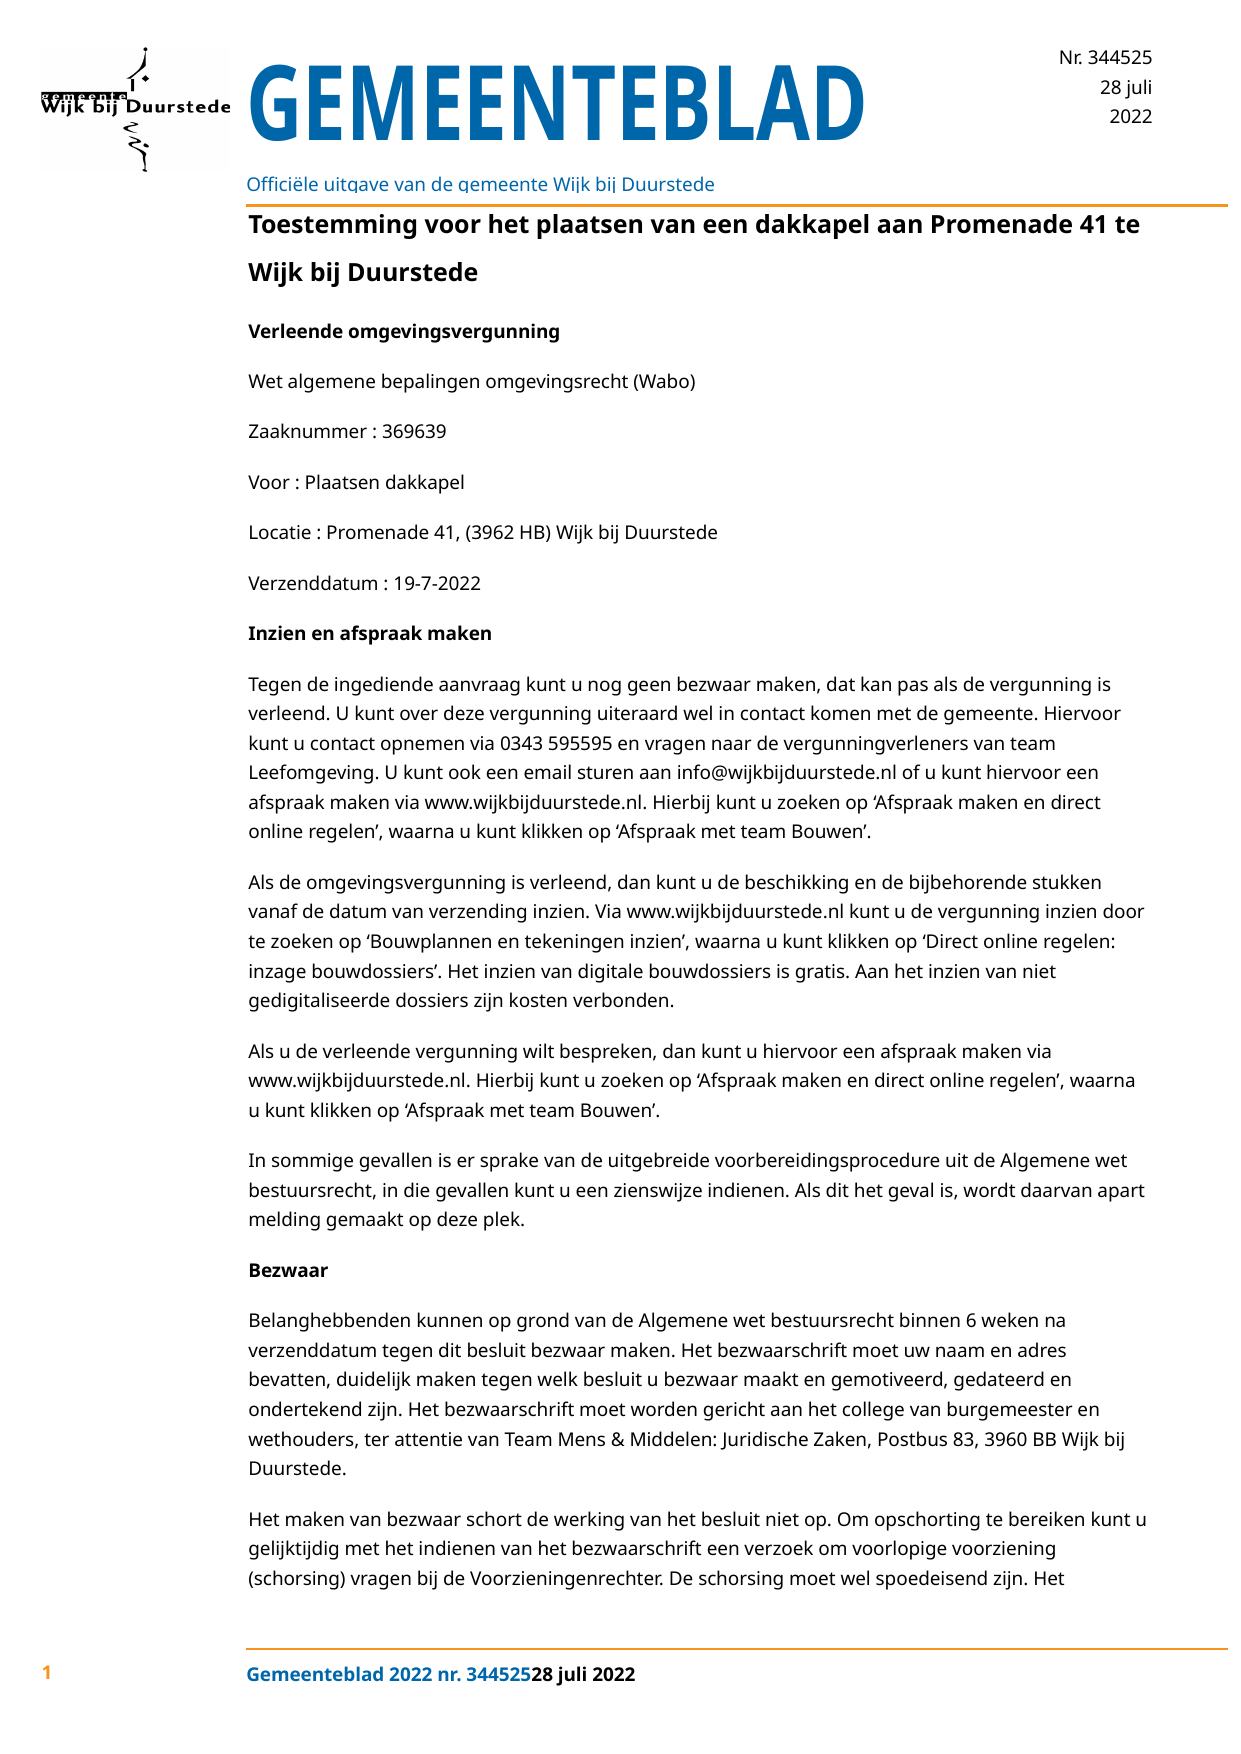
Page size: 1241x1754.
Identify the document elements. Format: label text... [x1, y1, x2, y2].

text Bezwaar [248, 1257, 1152, 1283]
text In sommige gevallen is er sprake van de uitgebreide voorbereidingsprocedure uit de Algemene wet bestuursrecht, in die gevallen kunt u een zienswijze indienen. Als dit het geval is, wordt daarvan apart melding gemaakt op deze plek. [248, 1147, 1152, 1232]
text Verleende omgevingsvergunning [248, 318, 1152, 344]
text Toestemming voor het plaatsen van een dakkapel aan Promenade 41 te Wijk bij Duurstede [248, 207, 1152, 288]
text Locatie : Promenade 41, (3962 HB) Wijk bij Duurstede [248, 519, 1152, 545]
text Inzien en afspraak maken [248, 620, 1152, 646]
text Wet algemene bepalingen omgevingsrecht (Wabo) [248, 368, 1152, 394]
text Verzenddatum : 19-7-2022 [248, 570, 1152, 596]
text Als de omgevingsvergunning is verleend, dan kunt u de beschikking en de bijbehorende stukken vanaf de datum van verzending inzien. Via www.wijkbijduurstede.nl kunt u de vergunning inzien door te zoeken op ‘Bouwplannen en tekeningen inzien’, waarna u kunt klikken op ‘Direct online regelen: inzage bouwdossiers’. Het inzien van digitale bouwdossiers is gratis. Aan het inzien van niet gedigitaliseerde dossiers zijn kosten verbonden. [248, 869, 1152, 1013]
text Als u de verleende vergunning wilt bespreken, dan kunt u hiervoor een afspraak maken via www.wijkbijduurstede.nl. Hierbij kunt u zoeken op ‘Afspraak maken en direct online regelen’, waarna u kunt klikken op ‘Afspraak met team Bouwen’. [248, 1038, 1152, 1123]
text Voor : Plaatsen dakkapel [248, 469, 1152, 495]
text Het maken van bezwaar schort de werking van het besluit niet op. Om opschorting te bereiken kunt u gelijktijdig met het indienen van het bezwaarschrift een verzoek om voorlopige voorziening (schorsing) vragen bij de Voorzieningenrechter. De schorsing moet wel spoedeisend zijn. Het [248, 1506, 1152, 1591]
text Tegen de ingediende aanvraag kunt u nog geen bezwaar maken, dat kan pas als de vergunning is verleend. U kunt over deze vergunning uiteraard wel in contact komen met de gemeente. Hiervoor kunt u contact opnemen via 0343 595595 en vragen naar de vergunningverleners van team Leefomgeving. U kunt ook een email sturen aan info@wijkbijduurstede.nl of u kunt hiervoor een afspraak maken via www.wijkbijduurstede.nl. Hierbij kunt u zoeken op ‘Afspraak maken en direct online regelen’, waarna u kunt klikken op ‘Afspraak met team Bouwen’. [248, 671, 1152, 844]
text Belanghebbenden kunnen op grond van de Algemene wet bestuursrecht binnen 6 weken na verzenddatum tegen dit besluit bezwaar maken. Het bezwaarschrift moet uw naam en adres bevatten, duidelijk maken tegen welk besluit u bezwaar maakt en gemotiveerd, gedateerd en ondertekend zijn. Het bezwaarschrift moet worden gericht aan het college van burgemeester en wethouders, ter attentie van Team Mens & Middelen: Juridische Zaken, Postbus 83, 3960 BB Wijk bij Duurstede. [248, 1307, 1152, 1481]
text Zaaknummer : 369639 [248, 419, 1152, 444]
picture [41, 47, 231, 172]
